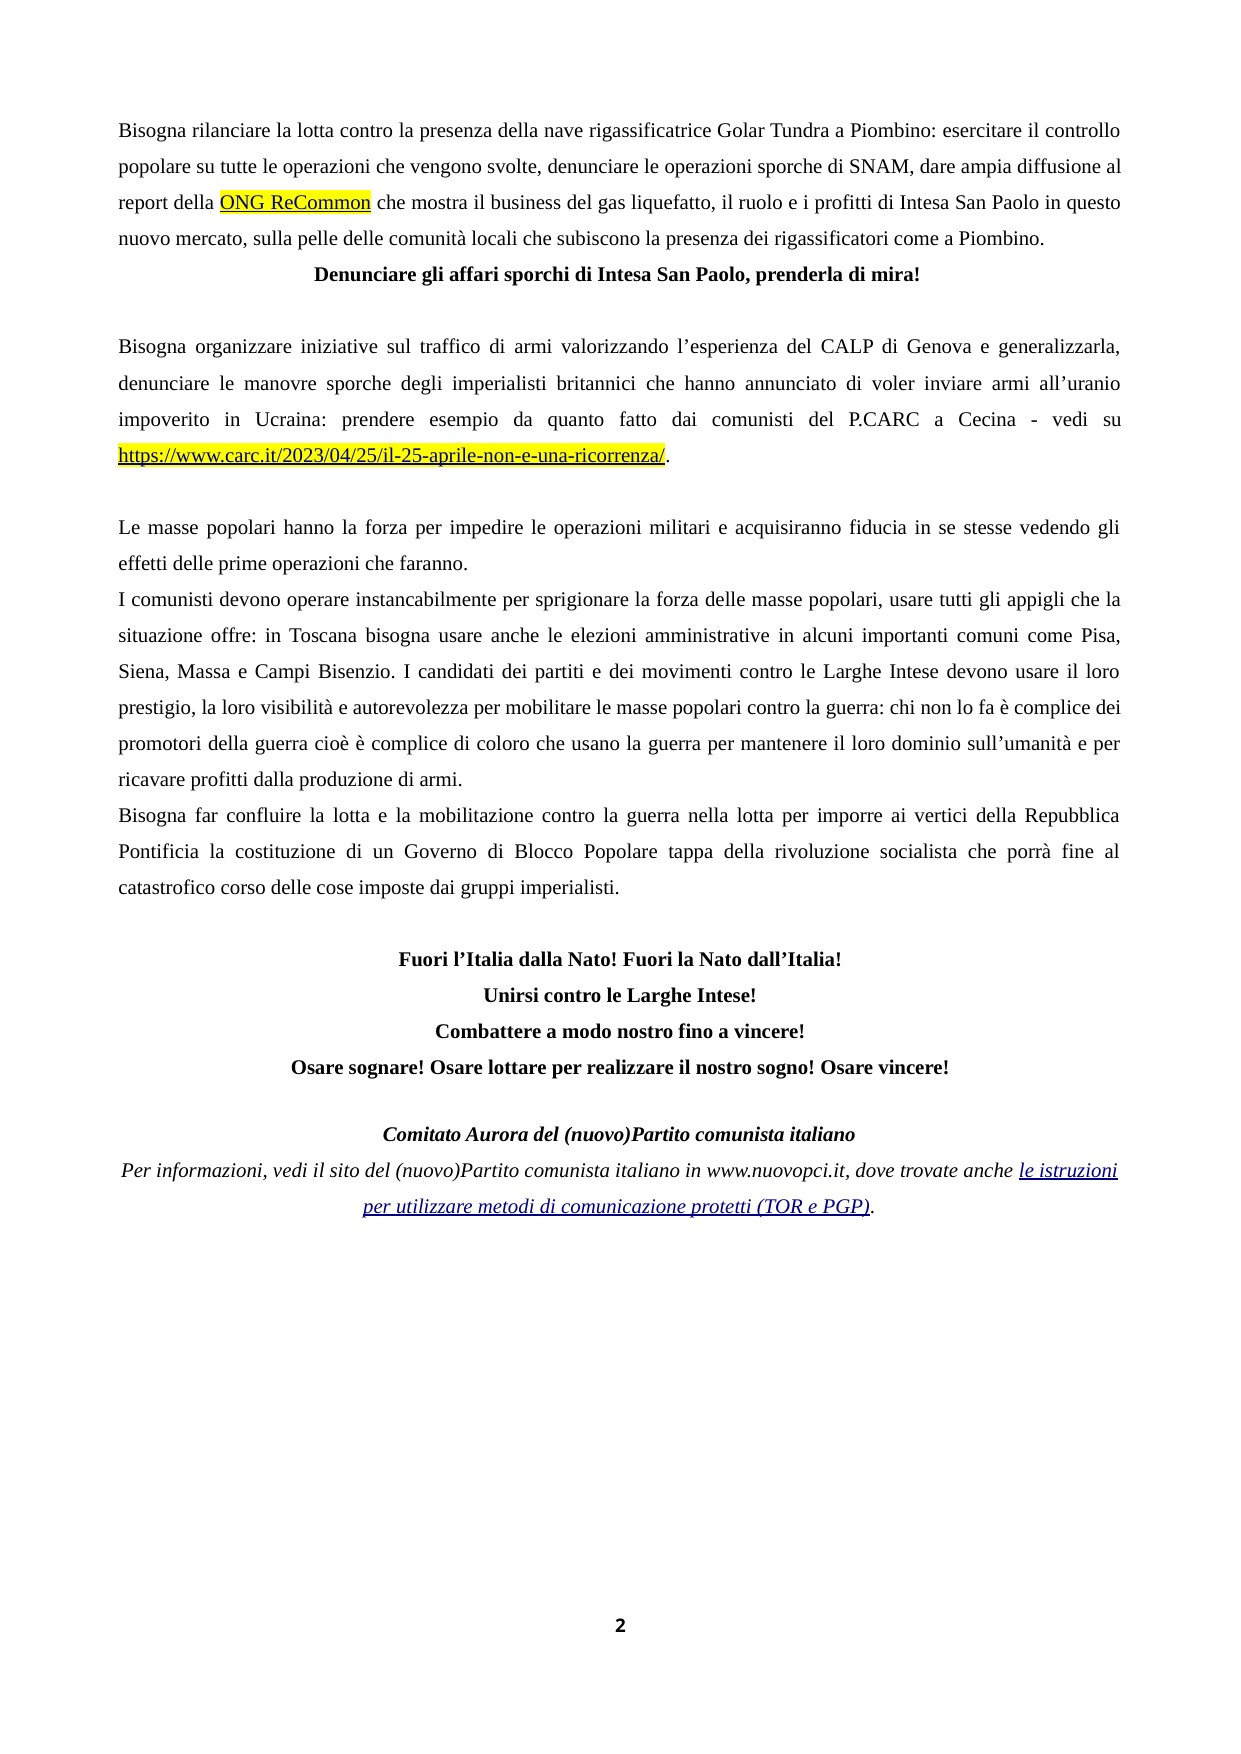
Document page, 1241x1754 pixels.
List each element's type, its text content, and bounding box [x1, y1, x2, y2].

text Per informazioni, vedi il sito del (nuovo)Partito comunista italiano in www.nuovopci.it, dove trovate anche le istruzioni per utilizzare metodi di comunicazione protetti (TOR e PGP). [118, 1157, 1122, 1218]
text Fuori l’Italia dalla Nato! Fuori la Nato dall’Italia! [118, 947, 1122, 971]
text Le masse popolari hanno la forza per impedire le operazioni militari e acquisiranno fiducia in se stesse vedendo gli effetti delle prime operazioni che faranno. [118, 514, 1122, 575]
text Bisogna organizzare iniziative sul traffico di armi valorizzando l’esperienza del CALP di Genova e generalizzarla, denunciare le manovre sporche degli imperialisti britannici che hanno annunciato di voler inviare armi all’uranio impoverito in Ucraina: prendere esempio da quanto fatto dai comunisti del P.CARC a Cecina - vedi su https://www.carc.it/2023/04/25/il-25-aprile-non-e-una-ricorrenza/. [118, 334, 1122, 467]
text Unirsi contro le Larghe Intese! [118, 983, 1122, 1007]
text Bisogna rilanciare la lotta contro la presenza della nave rigassificatrice Golar Tundra a Piombino: esercitare il controllo popolare su tutte le operazioni che vengono svolte, denunciare le operazioni sporche di SNAM, dare ampia diffusione al report della ONG ReCommon che mostra il business del gas liquefatto, il ruolo e i profitti di Intesa San Paolo in questo nuovo mercato, sulla pelle delle comunità locali che subiscono la presenza dei rigassificatori come a Piombino. [118, 118, 1122, 250]
text Comitato Aurora del (nuovo)Partito comunista italiano [118, 1121, 1122, 1146]
text Denunciare gli affari sporchi di Intesa San Paolo, prenderla di mira! [118, 262, 1122, 286]
text Combattere a modo nostro fino a vincere! [118, 1019, 1122, 1043]
text I comunisti devono operare instancabilmente per sprigionare la forza delle masse popolari, usare tutti gli appigli che la situazione offre: in Toscana bisogna usare anche le elezioni amministrative in alcuni importanti comuni come Pisa, Siena, Massa e Campi Bisenzio. I candidati dei partiti e dei movimenti contro le Larghe Intese devono usare il loro prestigio, la loro visibilità e autorevolezza per mobilitare le masse popolari contro la guerra: chi non lo fa è complice dei promotori della guerra cioè è complice di coloro che usano la guerra per mantenere il loro dominio sull’umanità e per ricavare profitti dalla produzione di armi. [118, 587, 1122, 791]
text Bisogna far confluire la lotta e la mobilitazione contro la guerra nella lotta per imporre ai vertici della Repubblica Pontificia la costituzione di un Governo di Blocco Popolare tappa della rivoluzione socialista che porrà fine al catastrofico corso delle cose imposte dai gruppi imperialisti. [118, 803, 1122, 899]
text Osare sognare! Osare lottare per realizzare il nostro sogno! Osare vincere! [118, 1055, 1122, 1079]
